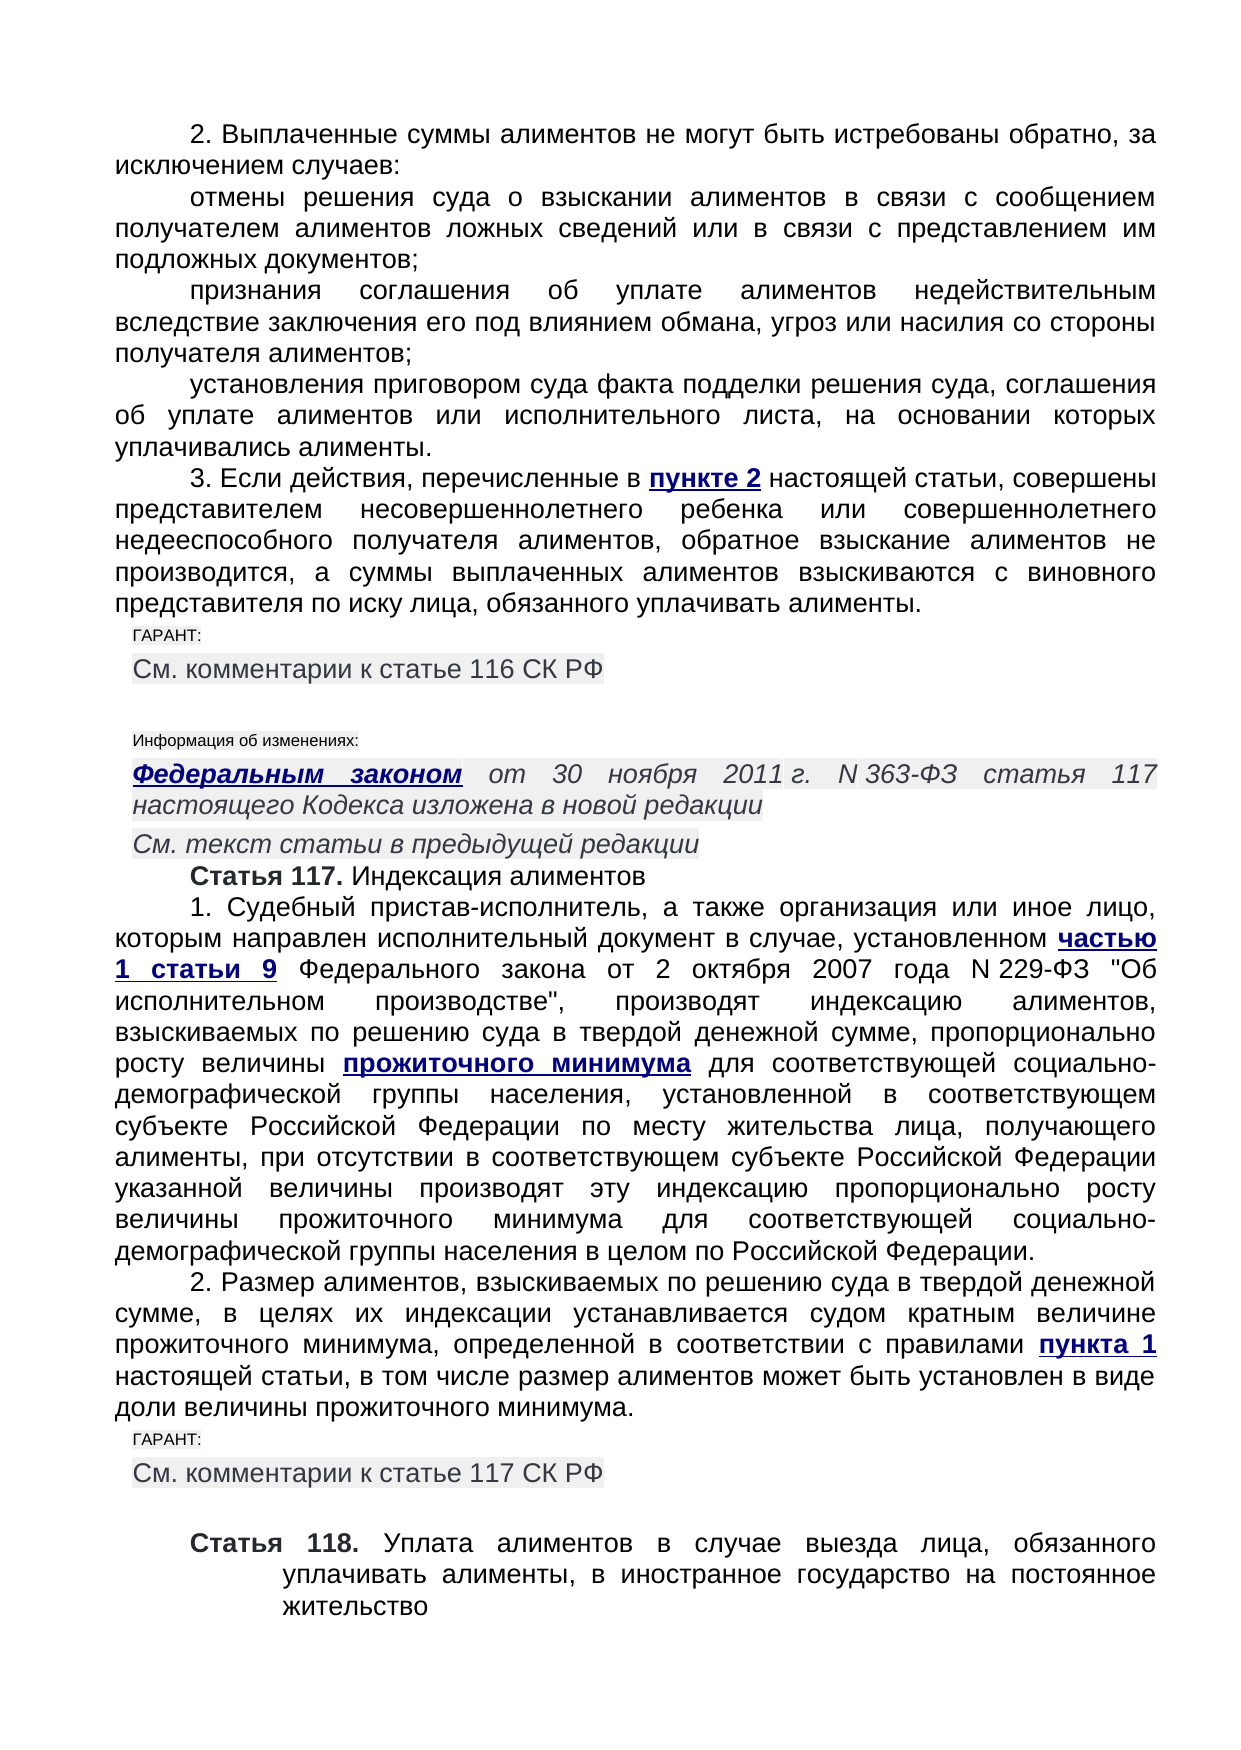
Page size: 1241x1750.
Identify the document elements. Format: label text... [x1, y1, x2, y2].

text отмены решения суда о взыскании алиментов в связи с сообщением получателем алиментов ложных сведений или в связи с представлением им подложных документов; [114, 181, 1157, 274]
text ГАРАНТ: [201, 626, 1157, 645]
text Информация об изменениях: [359, 731, 1157, 750]
text Статья 118. Уплата алиментов в случае выезда лица, обязанного уплачивать алименты, в иностранное государство на постоянное жительство [189, 1527, 1157, 1621]
text установления приговором суда факта подделки решения суда, соглашения об уплате алиментов или исполнительного листа, на основании которых уплачивались алименты. [114, 368, 1157, 462]
text См. текст статьи в предыдущей редакции [699, 828, 1157, 859]
text См. комментарии к статье 117 СК РФ [604, 1457, 1157, 1488]
text Федеральным законом от 30 ноября 2011 г. N 363-ФЗ статья 117 настоящего Кодекса изложена в новой редакции [763, 758, 1157, 821]
text Статья 117. Индексация алиментов [189, 859, 1157, 891]
text 3. Если действия, перечисленные в пункте 2 настоящей статьи, совершены представителем несовершеннолетнего ребенка или совершеннолетнего недееспособного получателя алиментов, обратное взыскание алиментов не производится, а суммы выплаченных алиментов взыскиваются с виновного представителя по иску лица, обязанного уплачивать алименты. [114, 462, 1157, 618]
text ГАРАНТ: [201, 1430, 1157, 1449]
text См. комментарии к статье 116 СК РФ [604, 653, 1157, 684]
text 2. Размер алиментов, взыскиваемых по решению суда в твердой денежной сумме, в целях их индексации устанавливается судом кратным величине прожиточного минимума, определенной в соответствии с правилами пункта 1 настоящей статьи, в том числе размер алиментов может быть установлен в виде доли величины прожиточного минимума. [114, 1266, 1157, 1422]
text признания соглашения об уплате алиментов недействительным вследствие заключения его под влиянием обмана, угроз или насилия со стороны получателя алиментов; [114, 274, 1157, 368]
text 1. Судебный пристав-исполнитель, а также организация или иное лицо, которым направлен исполнительный документ в случае, установленном частью 1 статьи 9 Федерального закона от 2 октября 2007 года N 229-ФЗ "Об исполнительном производстве", производят индексацию алиментов, взыскиваемых по решению суда в твердой денежной сумме, пропорционально росту величины прожиточного минимума для соответствующей социально-демографической группы населения, установленной в соответствующем субъекте Российской Федерации по месту жительства лица, получающего алименты, при отсутствии в соответствующем субъекте Российской Федерации указанной величины производят эту индексацию пропорционально росту величины прожиточного минимума для соответствующей социально-демографической группы населения в целом по Российской Федерации. [114, 891, 1157, 1266]
text 2. Выплаченные суммы алиментов не могут быть истребованы обратно, за исключением случаев: [114, 118, 1157, 181]
